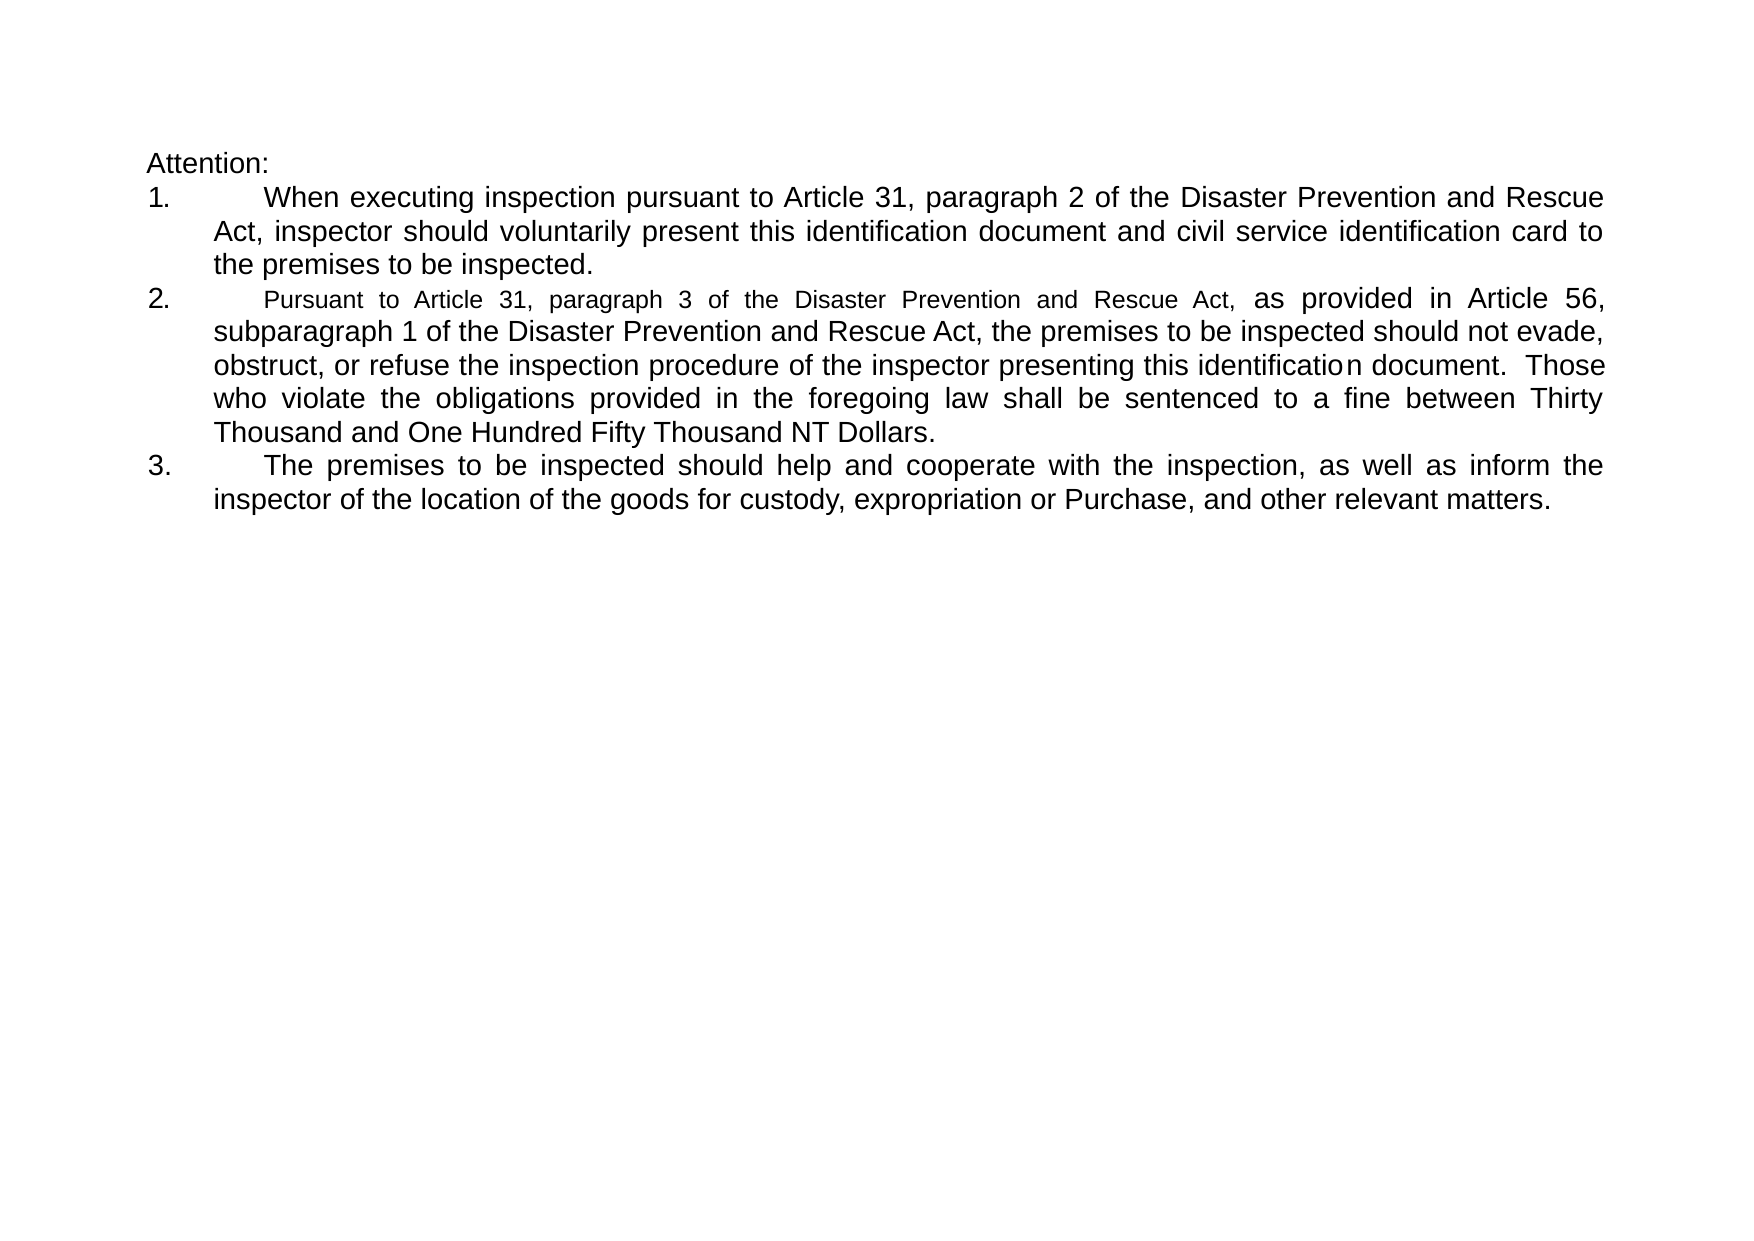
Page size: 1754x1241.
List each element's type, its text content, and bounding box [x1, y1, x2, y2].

text Attention: [146, 147, 1606, 180]
list When executing inspection pursuant to Article 31, paragraph 2 of the Disaster Prevention and Rescue Act, inspector should voluntarily present this identification document and civil service identification card to the premises to be inspected. [148, 180, 1606, 281]
list Pursuant to Article 31, paragraph 3 of the Disaster Prevention and Rescue Act, as provided in Article 56, subparagraph 1 of the Disaster Prevention and Rescue Act, the premises to be inspected should not evade, obstruct, or refuse the inspection procedure of the inspector presenting this identification document. Those who violate the obligations provided in the foregoing law shall be sentenced to a fine between Thirty Thousand and One Hundred Fifty Thousand NT Dollars. [148, 281, 1606, 448]
list The premises to be inspected should help and cooperate with the inspection, as well as inform the inspector of the location of the goods for custody, expropriation or Purchase, and other relevant matters. [148, 448, 1606, 516]
